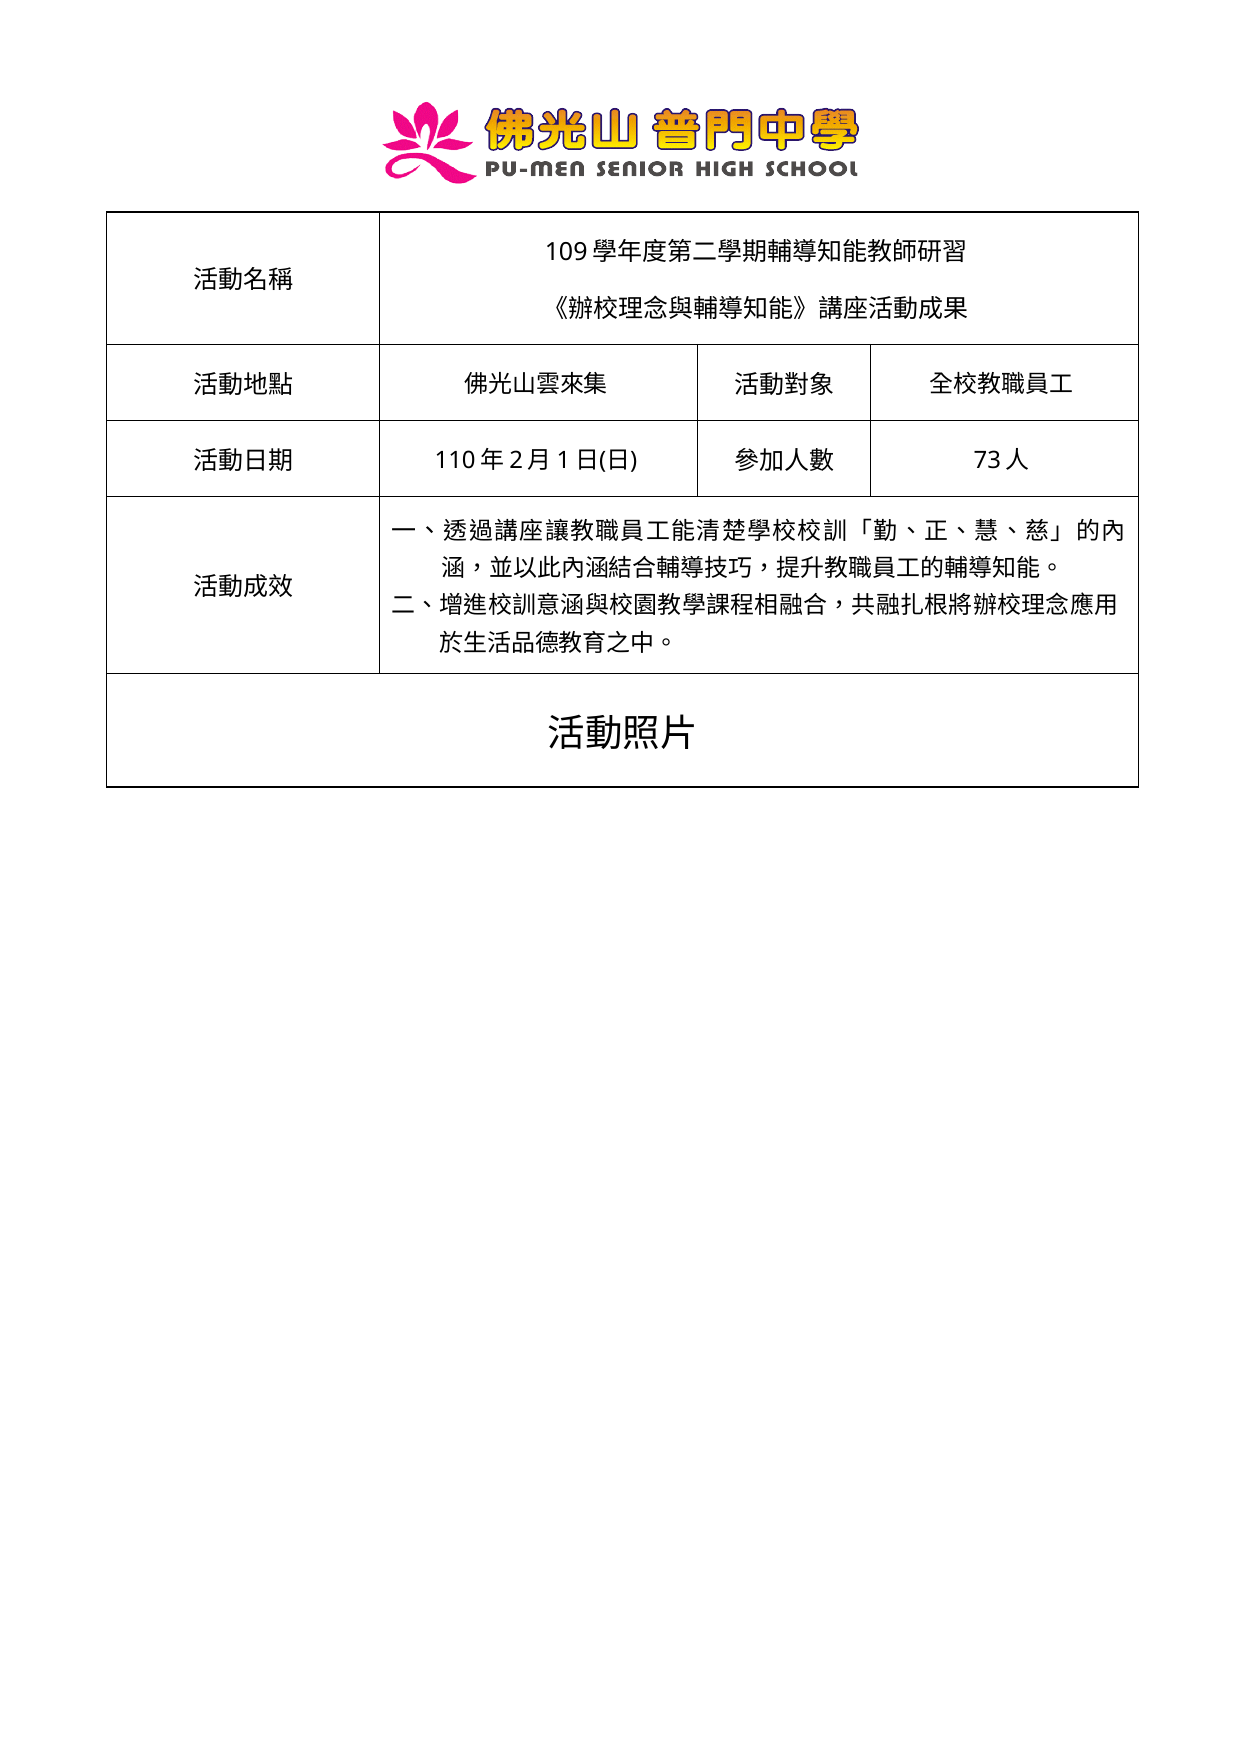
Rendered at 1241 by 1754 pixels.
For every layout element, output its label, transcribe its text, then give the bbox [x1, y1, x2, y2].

table_header 109學年度第二學期輔導知能教師研習 《辦校理念與輔導知能》講座活動成果 [380, 213, 1138, 344]
table_cell 活動地點 [107, 345, 379, 420]
table_cell 全校教職員工 [871, 345, 1138, 420]
table_cell 110年2月1日(日) [380, 421, 697, 496]
table_cell 佛光山雲來集 [380, 345, 697, 420]
table_cell 73人 [871, 421, 1138, 496]
table_cell 活動照片 [107, 674, 1138, 786]
table_cell 一、透過講座讓教職員工能清楚學校校訓「勤、正、慧、慈」的內涵，並以此內涵結合輔導技巧，提升教職員工的輔導知能。 二、增進校訓意涵與校園教學課程相融合，共融扎根將辦校理念應用於生活品德教育之中。 [380, 497, 1138, 673]
table_cell 活動日期 [107, 421, 379, 496]
table_cell 活動成效 [107, 497, 379, 673]
table_cell 活動對象 [698, 345, 870, 420]
picture [378, 98, 862, 187]
table_cell 參加人數 [698, 421, 870, 496]
table_header 活動名稱 [107, 213, 379, 344]
